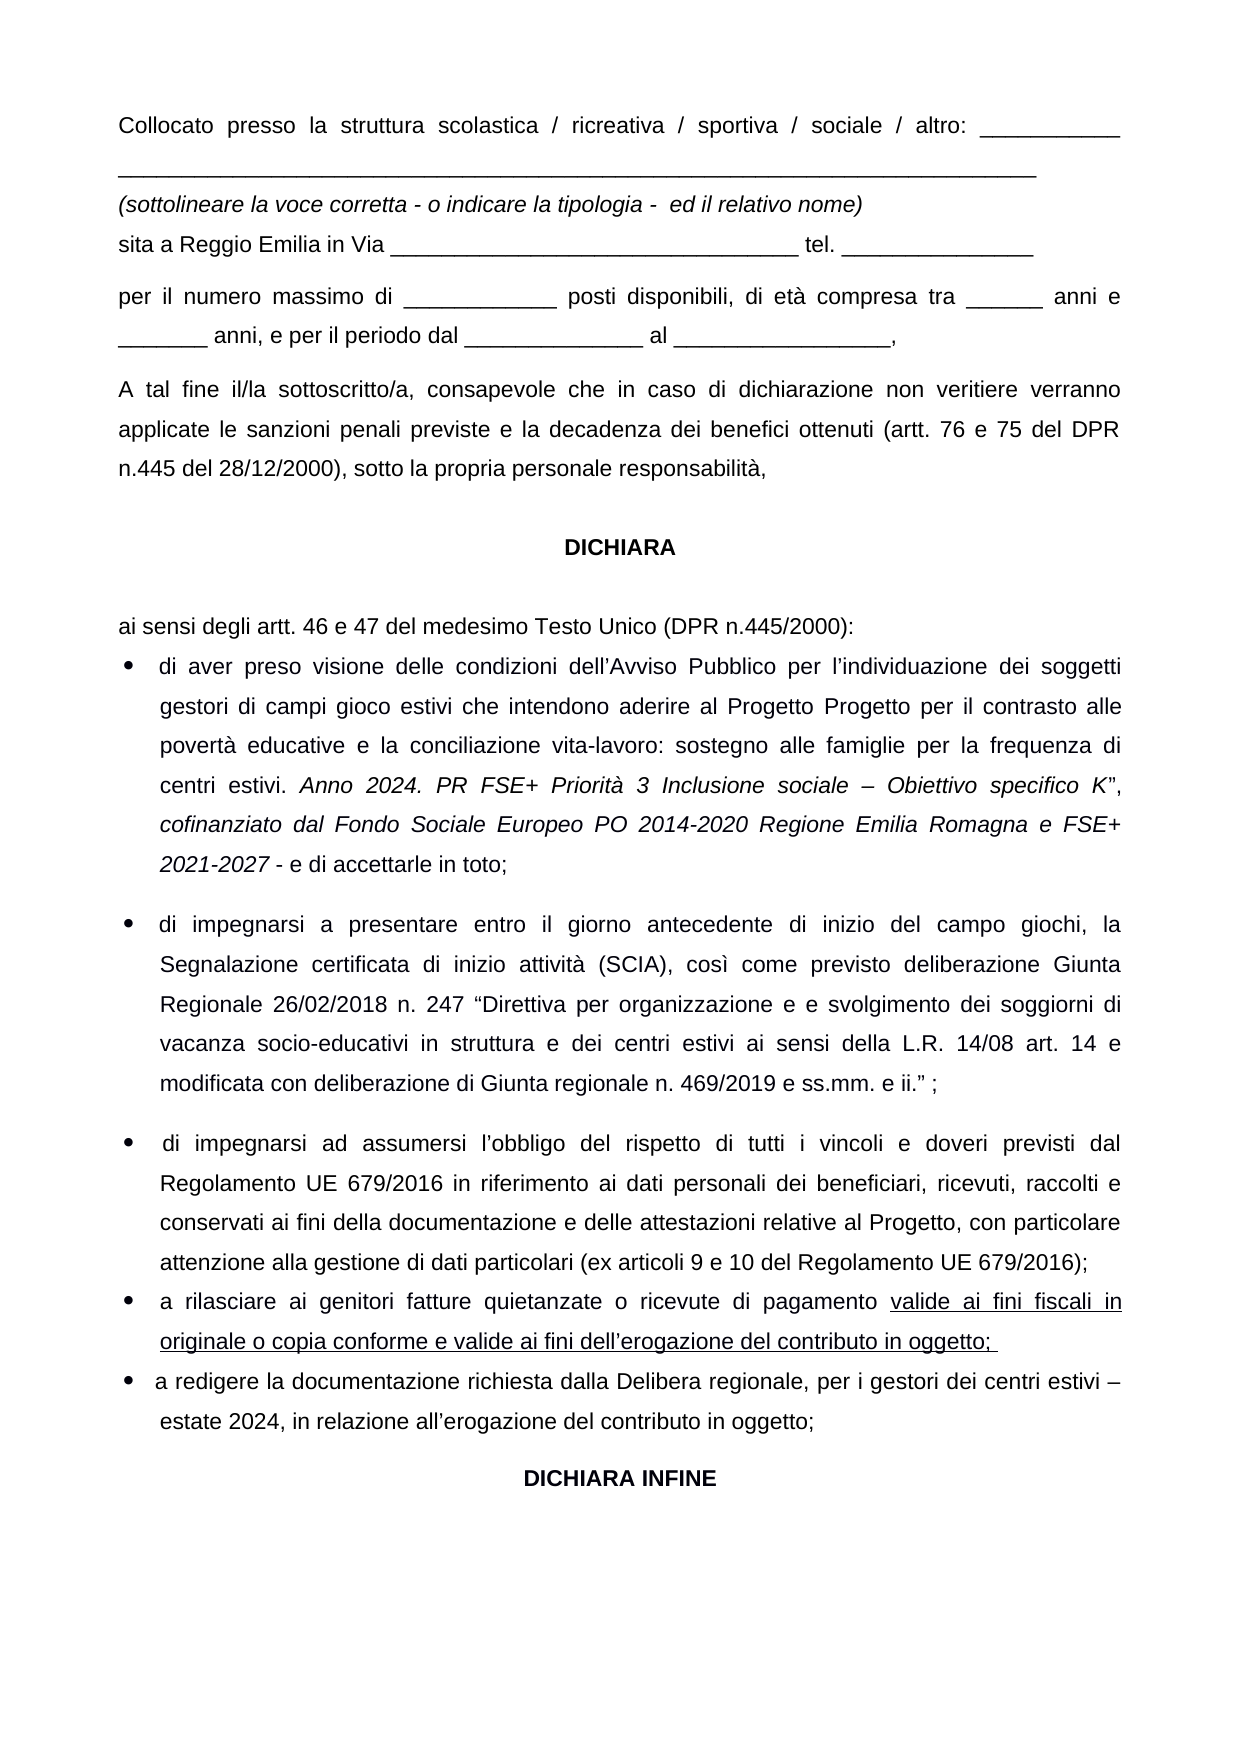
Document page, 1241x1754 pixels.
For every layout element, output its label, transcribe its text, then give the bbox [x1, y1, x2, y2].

list a rilasciare ai genitori fatture quietanzate o ricevute di pagamento valide ai fini fiscali in originale o copia conforme e valide ai fini dell’erogazione del contributo in oggetto; [124, 1288, 1122, 1354]
text DICHIARA INFINE [118, 1465, 1122, 1491]
text DICHIARA [118, 534, 1122, 561]
text A tal fine il/la sottoscritto/a, consapevole che in caso di dichiarazione non veritiere verranno applicate le sanzioni penali previste e la decadenza dei benefici ottenuti (artt. 76 e 75 del DPR n.445 del 28/12/2000), sotto la propria personale responsabilità, [118, 376, 1122, 482]
list di impegnarsi a presentare entro il giorno antecedente di inizio del campo giochi, la Segnalazione certificata di inizio attività (SCIA), così come previsto deliberazione Giunta Regionale 26/02/2018 n. 247 “Direttiva per organizzazione e e svolgimento dei soggiorni di vacanza socio-educativi in struttura e dei centri estivi ai sensi della L.R. 14/08 art. 14 e modificata con deliberazione di Giunta regionale n. 469/2019 e ss.mm. e ii.” ; [124, 911, 1122, 1096]
list a redigere la documentazione richiesta dalla Delibera regionale, per i gestori dei centri estivi – estate 2024, in relazione all’erogazione del contributo in oggetto; [124, 1368, 1122, 1434]
list di impegnarsi ad assumersi l’obbligo del rispetto di tutti i vincoli e doveri previsti dal Regolamento UE 679/2016 in riferimento ai dati personali dei beneficiari, ricevuti, raccolti e conservati ai fini della documentazione e delle attestazioni relative al Progetto, con particolare attenzione alla gestione di dati particolari (ex articoli 9 e 10 del Regolamento UE 679/2016); [124, 1130, 1122, 1275]
text ai sensi degli artt. 46 e 47 del medesimo Testo Unico (DPR n.445/2000): [118, 613, 1122, 640]
text Collocato presso la struttura scolastica / ricreativa / sportiva / sociale / altro: ___________ ________________________________________________________________________ (sottolineare la voce corretta - o indicare la tipologia - ed il relativo nome) [118, 112, 1122, 218]
text per il numero massimo di ____________ posti disponibili, di età compresa tra ______ anni e _______ anni, e per il periodo dal ______________ al _________________, [118, 283, 1122, 348]
text sita a Reggio Emilia in Via ________________________________ tel. _______________ [118, 231, 1122, 257]
list di aver preso visione delle condizioni dell’Avviso Pubblico per l’individuazione dei soggetti gestori di campi gioco estivi che intendono aderire al Progetto Progetto per il contrasto alle povertà educative e la conciliazione vita-lavoro: sostegno alle famiglie per la frequenza di centri estivi. Anno 2024. PR FSE+ Priorità 3 Inclusione sociale – Obiettivo specifico K”, cofinanziato dal Fondo Sociale Europeo PO 2014-2020 Regione Emilia Romagna e FSE+ 2021-2027 - e di accettarle in toto; [124, 653, 1122, 877]
